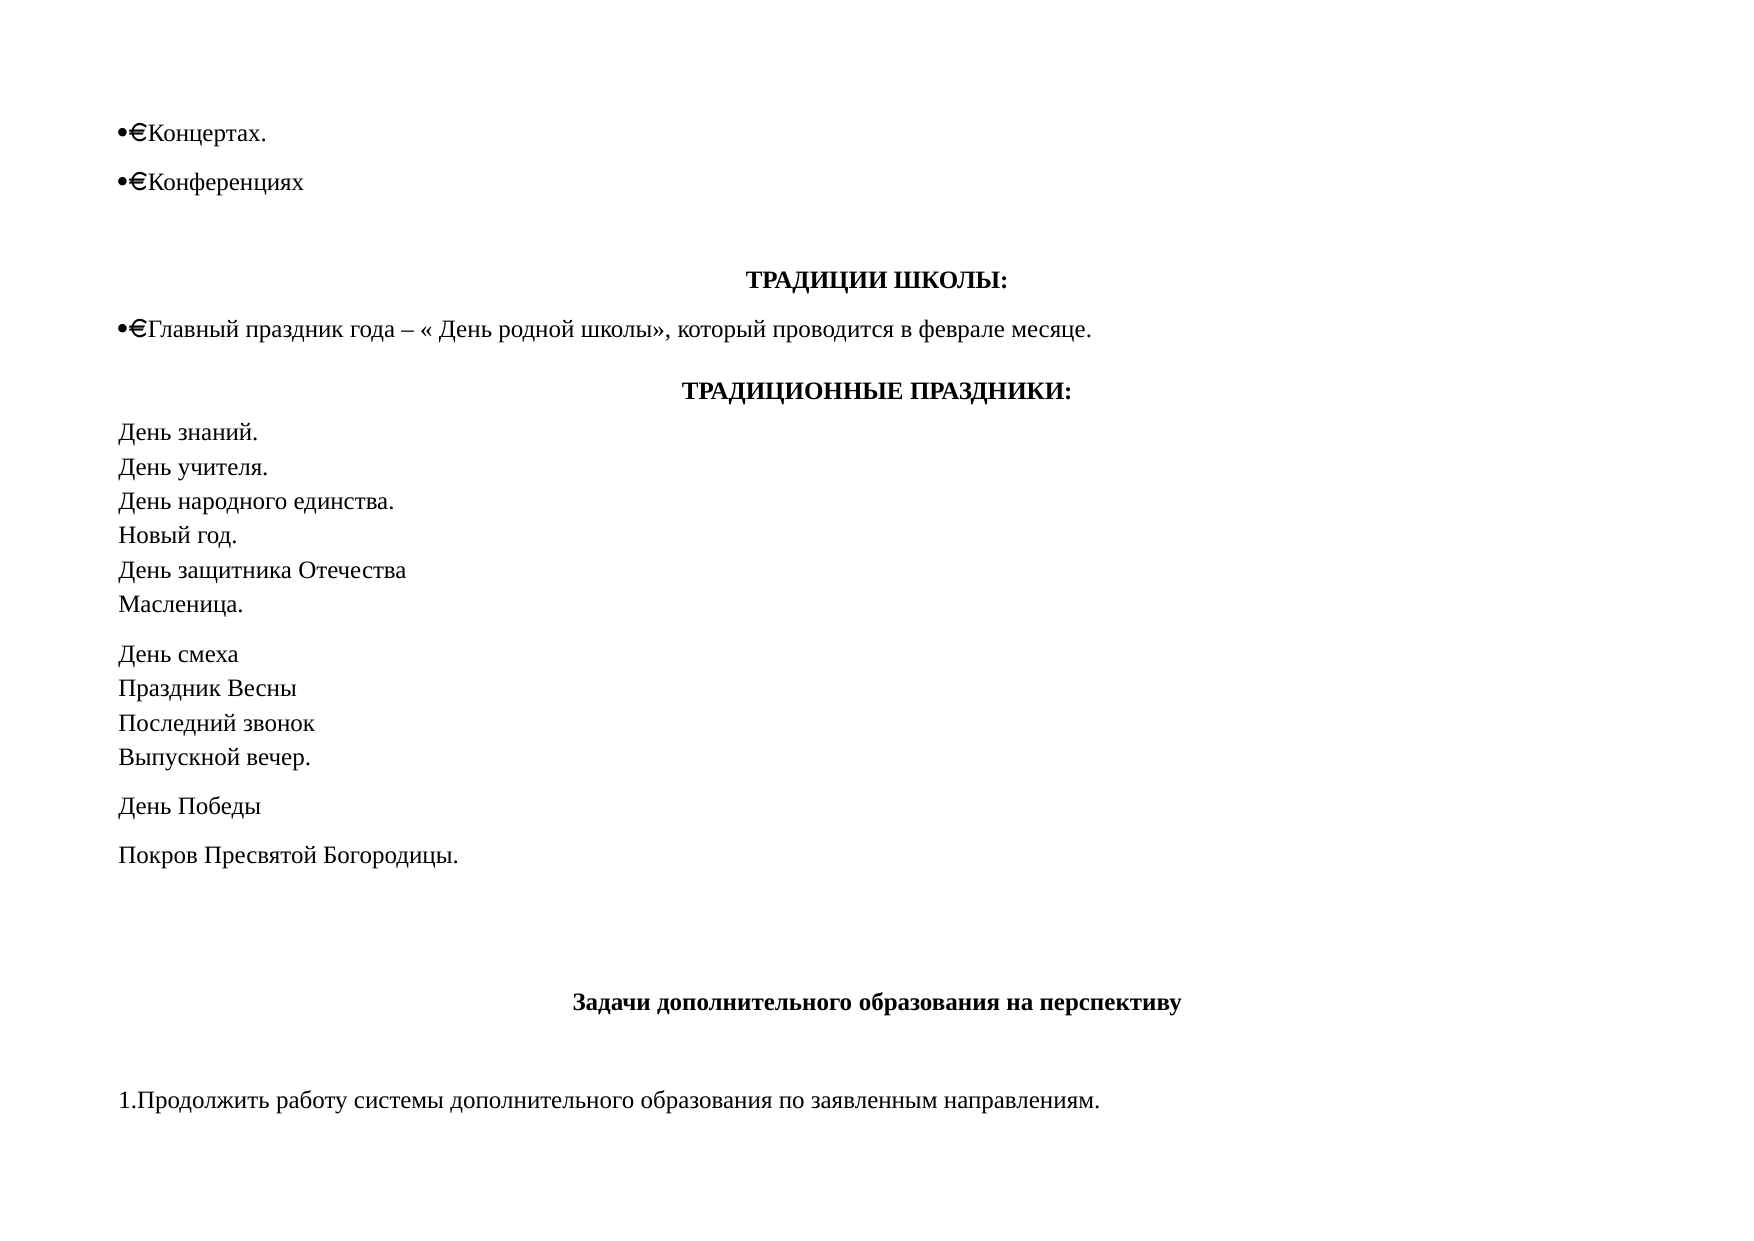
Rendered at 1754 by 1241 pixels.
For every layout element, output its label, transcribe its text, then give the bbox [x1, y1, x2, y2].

text 1.Продолжить работу системы дополнительного образования по заявленным направлениям. [118, 1086, 1636, 1114]
text День Победы [118, 791, 1636, 820]
text Покров Пресвятой Богородицы. [118, 840, 1636, 869]
text День смеха Праздник Весны Последний звонок Выпускной вечер. [118, 639, 1636, 771]
text День знаний. День учителя. День народного единства. Новый год. День защитника Отечества Масленица. [118, 417, 1636, 618]
subtitle ТРАДИЦИОННЫЕ ПРАЗДНИКИ: [118, 376, 1636, 405]
text · Конференциях [118, 167, 1636, 196]
text Задачи дополнительного образования на перспективу [118, 987, 1636, 1016]
text · Концертах. [118, 118, 1636, 147]
text · Главный праздник года – « День родной школы», который проводится в феврале месяце. [118, 314, 1636, 343]
text ТРАДИЦИИ ШКОЛЫ: [118, 265, 1636, 294]
